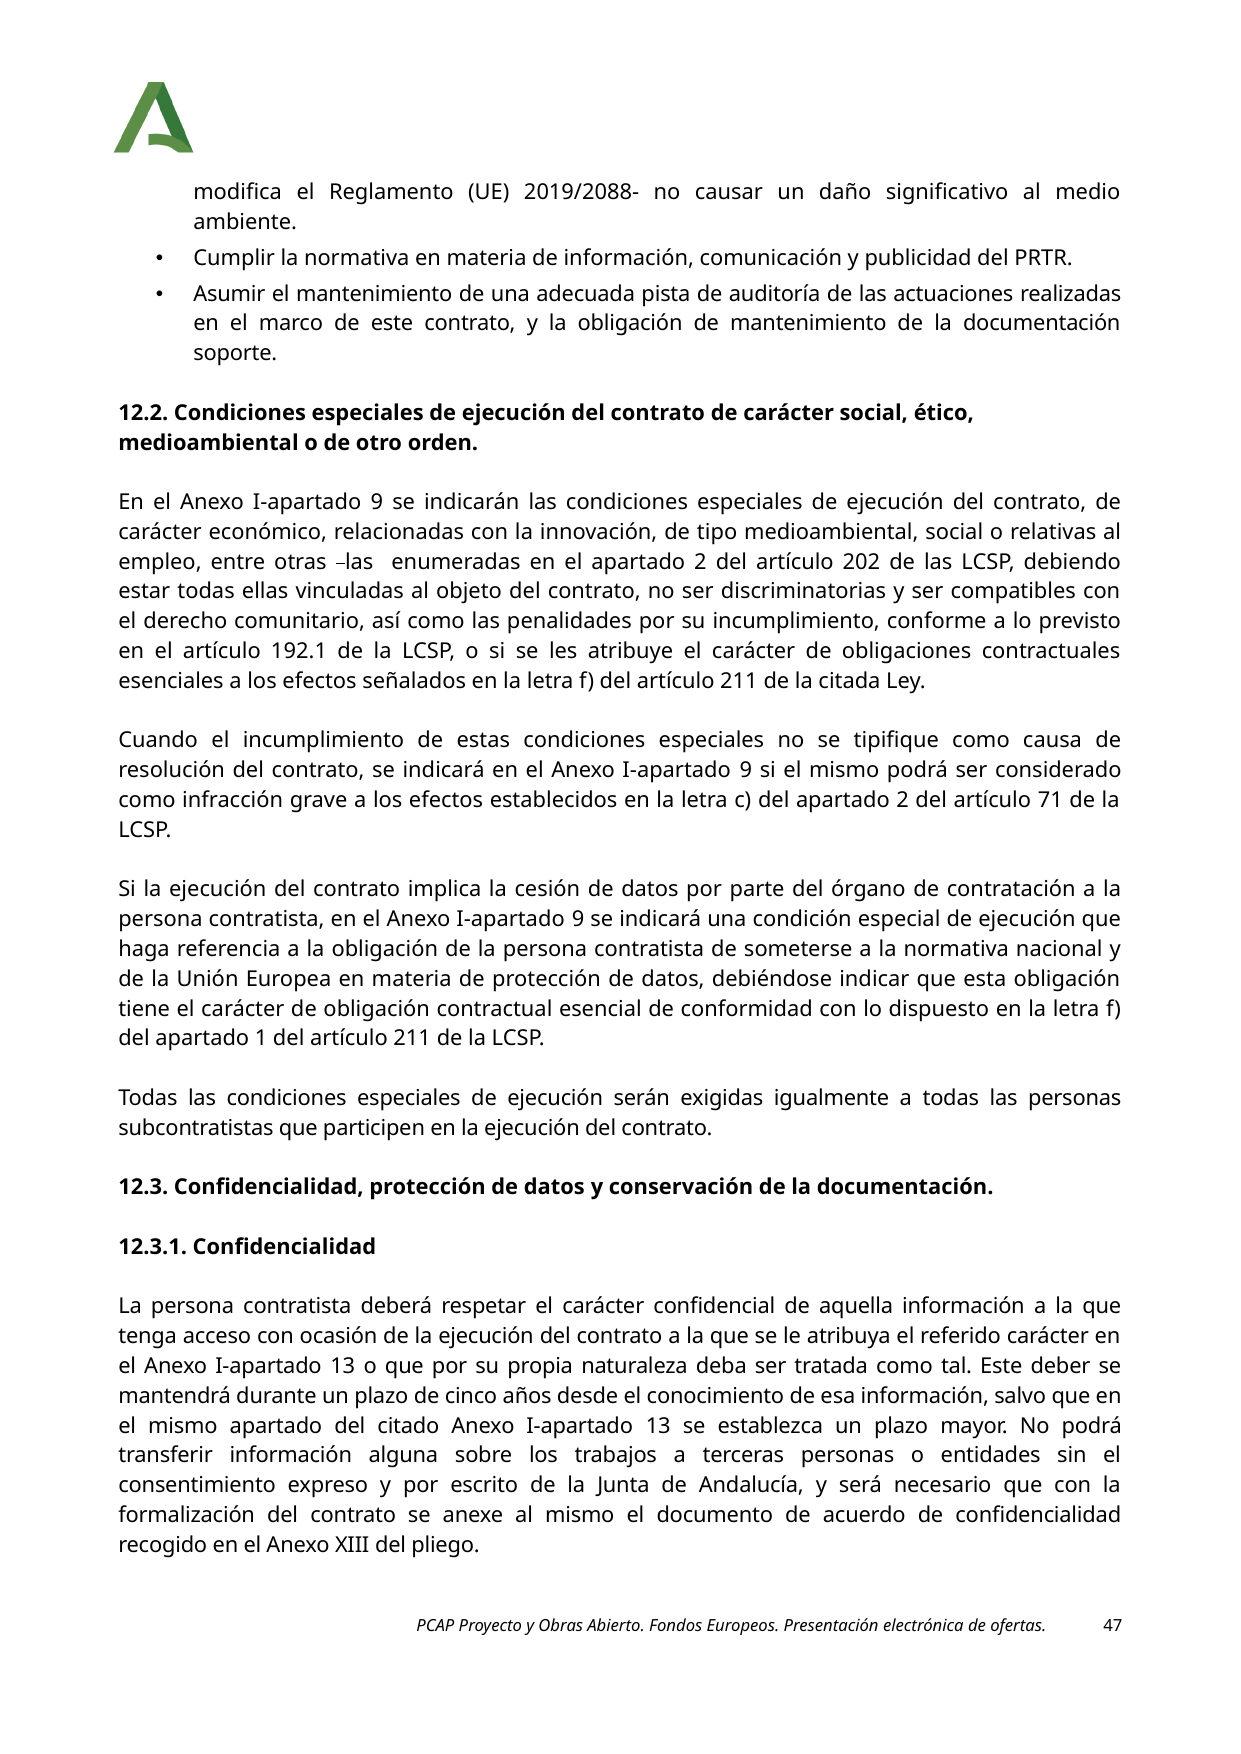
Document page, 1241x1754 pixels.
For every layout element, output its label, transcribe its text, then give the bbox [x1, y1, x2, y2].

picture [109, 77, 198, 157]
text En el Anexo I-apartado 9 se indicarán las condiciones especiales de ejecución del contrato, de carácter económico, relacionadas con la innovación, de tipo medioambiental, social o relativas al empleo, entre otras las enumeradas en el apartado 2 del artículo 202 de las LCSP, debiendo estar todas ellas vinculadas al objeto del contrato, no ser discriminatorias y ser compatibles con el derecho comunitario, así como las penalidades por su incumplimiento, conforme a lo previsto en el artículo 192.1 de la LCSP, o si se les atribuye el carácter de obligaciones contractuales esenciales a los efectos señalados en la letra f) del artículo 211 de la citada Ley. [118, 486, 1122, 695]
list Cumplir la normativa en materia de información, comunicación y publicidad del PRTR. [156, 242, 1122, 272]
text Cuando el incumplimiento de estas condiciones especiales no se tipifique como causa de resolución del contrato, se indicará en el Anexo I-apartado 9 si el mismo podrá ser considerado como infracción grave a los efectos establecidos en la letra c) del apartado 2 del artículo 71 de la LCSP. [118, 724, 1122, 844]
text Si la ejecución del contrato implica la cesión de datos por parte del órgano de contratación a la persona contratista, en el Anexo I-apartado 9 se indicará una condición especial de ejecución que haga referencia a la obligación de la persona contratista de someterse a la normativa nacional y de la Unión Europea en materia de protección de datos, debiéndose indicar que esta obligación tiene el carácter de obligación contractual esencial de conformidad con lo dispuesto en la letra f) del apartado 1 del artículo 211 de la LCSP. [118, 873, 1122, 1052]
subtitle 12.2. Condiciones especiales de ejecución del contrato de carácter social, ético, medioambiental o de otro orden. [118, 397, 1122, 456]
list Asumir el mantenimiento de una adecuada pista de auditoría de las actuaciones realizadas en el marco de este contrato, y la obligación de mantenimiento de la documentación soporte. [156, 278, 1122, 367]
subtitle 12.3. Confidencialidad, protección de datos y conservación de la documentación. [118, 1171, 1122, 1201]
text La persona contratista deberá respetar el carácter confidencial de aquella información a la que tenga acceso con ocasión de la ejecución del contrato a la que se le atribuya el referido carácter en el Anexo I-apartado 13 o que por su propia naturaleza deba ser tratada como tal. Este deber se mantendrá durante un plazo de cinco años desde el conocimiento de esa información, salvo que en el mismo apartado del citado Anexo I-apartado 13 se establezca un plazo mayor. No podrá transferir información alguna sobre los trabajos a terceras personas o entidades sin el consentimiento expreso y por escrito de la Junta de Andalucía, y será necesario que con la formalización del contrato se anexe al mismo el documento de acuerdo de confidencialidad recogido en el Anexo XIII del pliego. [118, 1291, 1122, 1559]
subtitle 12.3.1. Confidencialidad [118, 1231, 1122, 1261]
list modifica el Reglamento (UE) 2019/2088- no causar un daño significativo al medio ambiente. [156, 176, 1122, 236]
text Todas las condiciones especiales de ejecución serán exigidas igualmente a todas las personas subcontratistas que participen en la ejecución del contrato. [118, 1082, 1122, 1142]
